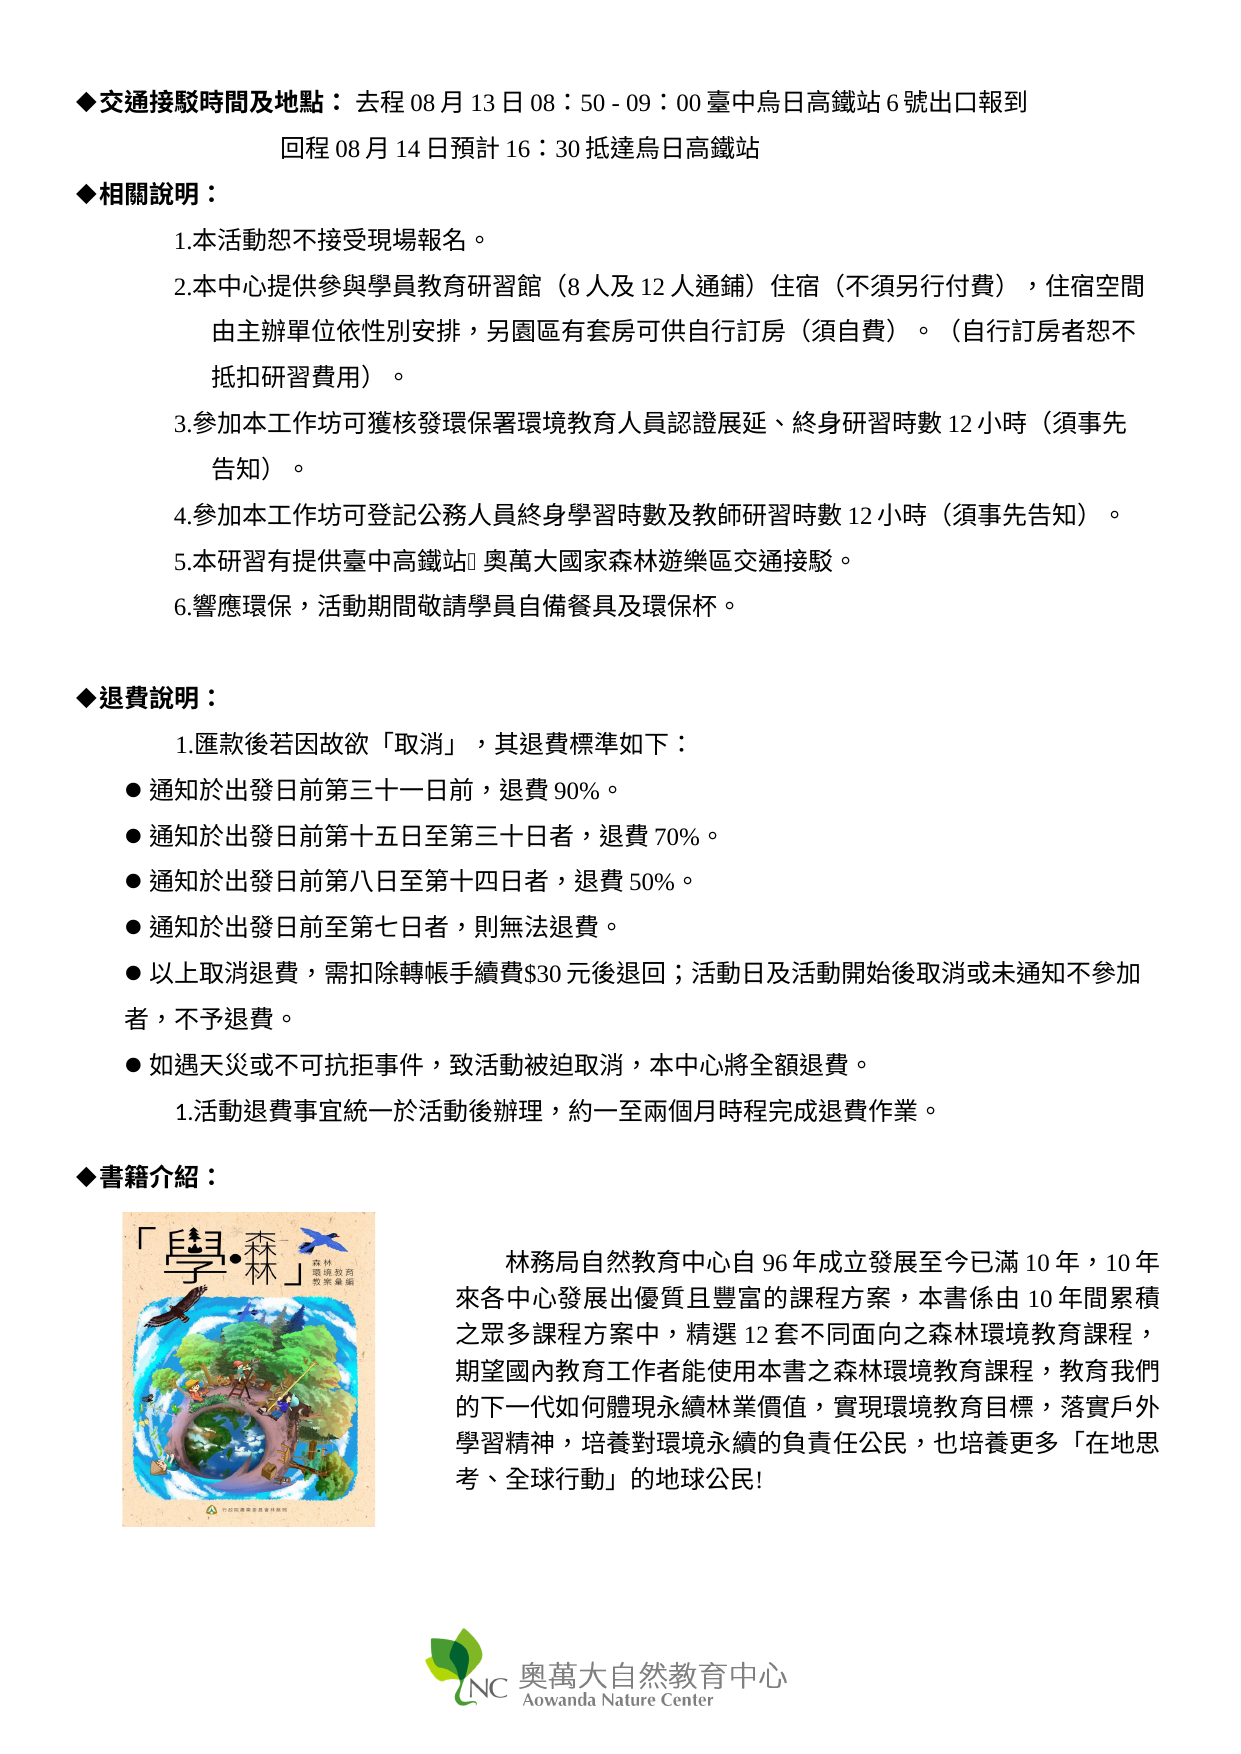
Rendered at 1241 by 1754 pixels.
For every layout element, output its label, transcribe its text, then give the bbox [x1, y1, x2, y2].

list 本活動恕不接受現場報名。 [174, 212, 1152, 258]
list 活動退費事宜統一於活動後辦理，約一至兩個月時程完成退費作業。 [74, 1083, 1152, 1129]
list 通知於出發日前第三十一日前，退費90%。 [124, 762, 1152, 808]
list 本中心提供參與學員教育研習館（8人及12人通鋪）住宿（不須另行付費），住宿空間由主辦單位依性別安排，另園區有套房可供自行訂房（須自費）。（自行訂房者恕不抵扣研習費用）。 [174, 258, 1152, 396]
list 匯款後若因故欲「取消」，其退費標準如下： [116, 717, 1152, 762]
table_cell [54, 1527, 443, 1555]
list 本研習有提供臺中高鐵站 奧萬大國家森林遊樂區交通接駁。 [174, 533, 1152, 579]
list 以上取消退費，需扣除轉帳手續費$30元後退回；活動日及活動開始後取消或未通知不參加者，不予退費。 [124, 946, 1152, 1037]
table_header [54, 1212, 122, 1527]
list 如遇天災或不可抗拒事件，致活動被迫取消，本中心將全額退費。 [124, 1037, 1152, 1083]
list 書籍介紹： [74, 1158, 1152, 1194]
list 交通接駁時間及地點： 去程08月13日08：50 - 09：00臺中烏日高鐵站6號出口報到 [74, 75, 1152, 121]
list 參加本工作坊可登記公務人員終身學習時數及教師研習時數12小時（須事先告知）。 [174, 487, 1152, 533]
list 相關說明： [74, 167, 1152, 212]
text 回程08月14日預計16：30抵達烏日高鐵站 [124, 121, 1152, 167]
table_header [376, 1212, 443, 1527]
list 參加本工作坊可獲核發環保署環境教育人員認證展延、終身研習時數12小時（須事先告知）。 [174, 396, 1152, 487]
table_header 林務局自然教育中心自96年成立發展至今已滿10年，10年來各中心發展出優質且豐富的課程方案，本書係由10年間累積之眾多課程方案中，精選12套不同面向之森林環境教育課程，期望國內教育工作者能使用本書之森林環境教育課程，教育我們的下一代如何體現永續林業價值，實現環境教育目標，落實戶外學習精神，培養對環境永續的負責任公民，也培養更多「在地思考、全球行動」的地球公民! [444, 1212, 1172, 1527]
list 響應環保，活動期間敬請學員自備餐具及環保杯。 [174, 579, 1152, 625]
list 退費說明： [74, 671, 1152, 717]
list 通知於出發日前第十五日至第三十日者，退費70%。 [124, 808, 1152, 854]
list 通知於出發日前至第七日者，則無法退費。 [124, 900, 1152, 946]
list 通知於出發日前第八日至第十四日者，退費50%。 [124, 854, 1152, 900]
table_cell [444, 1527, 1172, 1555]
